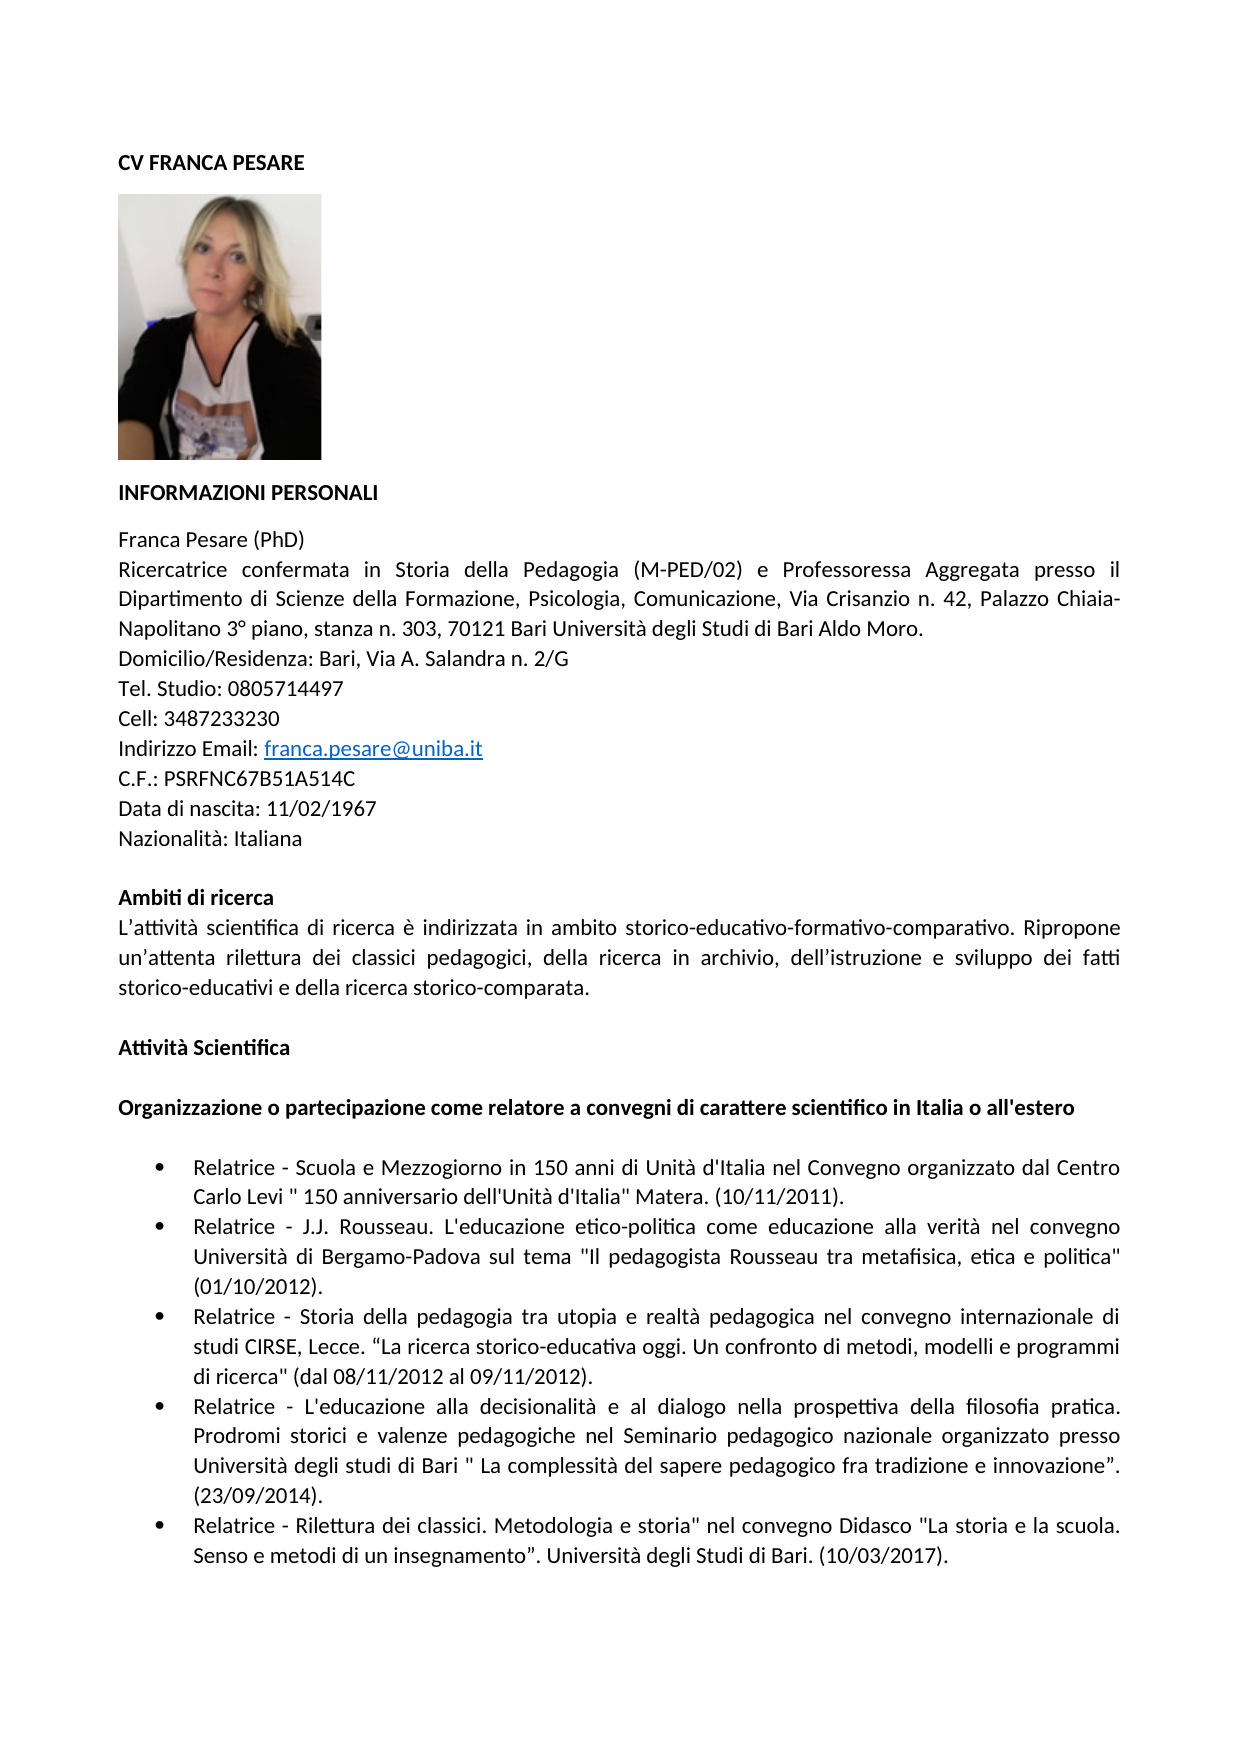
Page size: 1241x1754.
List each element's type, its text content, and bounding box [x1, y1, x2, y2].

text CV FRANCA PESARE [118, 148, 1122, 176]
text Indirizzo Email: franca.pesare@uniba.it [118, 734, 1122, 762]
list Relatrice - Rilettura dei classici. Metodologia e storia" nel convegno Didasco "La storia e la scuola. Senso e metodi di un insegnamento”. Università degli Studi di Bari. (10/03/2017). [156, 1511, 1122, 1569]
text Franca Pesare (PhD) [118, 525, 1122, 553]
text INFORMAZIONI PERSONALI [118, 478, 1122, 506]
text Nazionalità: Italiana [118, 824, 1122, 852]
list Relatrice - L'educazione alla decisionalità e al dialogo nella prospettiva della filosofia pratica. Prodromi storici e valenze pedagogiche nel Seminario pedagogico nazionale organizzato presso Università degli studi di Bari " La complessità del sapere pedagogico fra tradizione e innovazione”. (23/09/2014). [156, 1392, 1122, 1509]
text L’attività scientifica di ricerca è indirizzata in ambito storico-educativo-formativo-comparativo. Ripropone un’attenta rilettura dei classici pedagogici, della ricerca in archivio, dell’istruzione e sviluppo dei fatti storico-educativi e della ricerca storico-comparata. [118, 913, 1122, 1001]
text Attività Scientifica [118, 1033, 1122, 1061]
text Data di nascita: 11/02/1967 [118, 794, 1122, 822]
list Relatrice - Storia della pedagogia tra utopia e realtà pedagogica nel convegno internazionale di studi CIRSE, Lecce. “La ricerca storico-educativa oggi. Un confronto di metodi, modelli e programmi di ricerca" (dal 08/11/2012 al 09/11/2012). [156, 1302, 1122, 1390]
text Ricercatrice confermata in Storia della Pedagogia (M-PED/02) e Professoressa Aggregata presso il Dipartimento di Scienze della Formazione, Psicologia, Comunicazione, Via Crisanzio n. 42, Palazzo Chiaia-Napolitano 3° piano, stanza n. 303, 70121 Bari Università degli Studi di Bari Aldo Moro. [118, 555, 1122, 642]
text Ambiti di ricerca [118, 883, 1122, 912]
picture [118, 194, 322, 460]
list Relatrice - J.J. Rousseau. L'educazione etico-politica come educazione alla verità nel convegno Università di Bergamo-Padova sul tema "Il pedagogista Rousseau tra metafisica, etica e politica" (01/10/2012). [156, 1212, 1122, 1300]
list Relatrice - Scuola e Mezzogiorno in 150 anni di Unità d'Italia nel Convegno organizzato dal Centro Carlo Levi " 150 anniversario dell'Unità d'Italia" Matera. (10/11/2011). [156, 1153, 1122, 1211]
text Tel. Studio: 0805714497 [118, 674, 1122, 702]
text Domicilio/Residenza: Bari, Via A. Salandra n. 2/G [118, 644, 1122, 672]
text Organizzazione o partecipazione come relatore a convegni di carattere scientifico in Italia o all'estero [118, 1093, 1122, 1121]
text Cell: 3487233230 [118, 704, 1122, 732]
text C.F.: PSRFNC67B51A514C [118, 764, 1122, 792]
